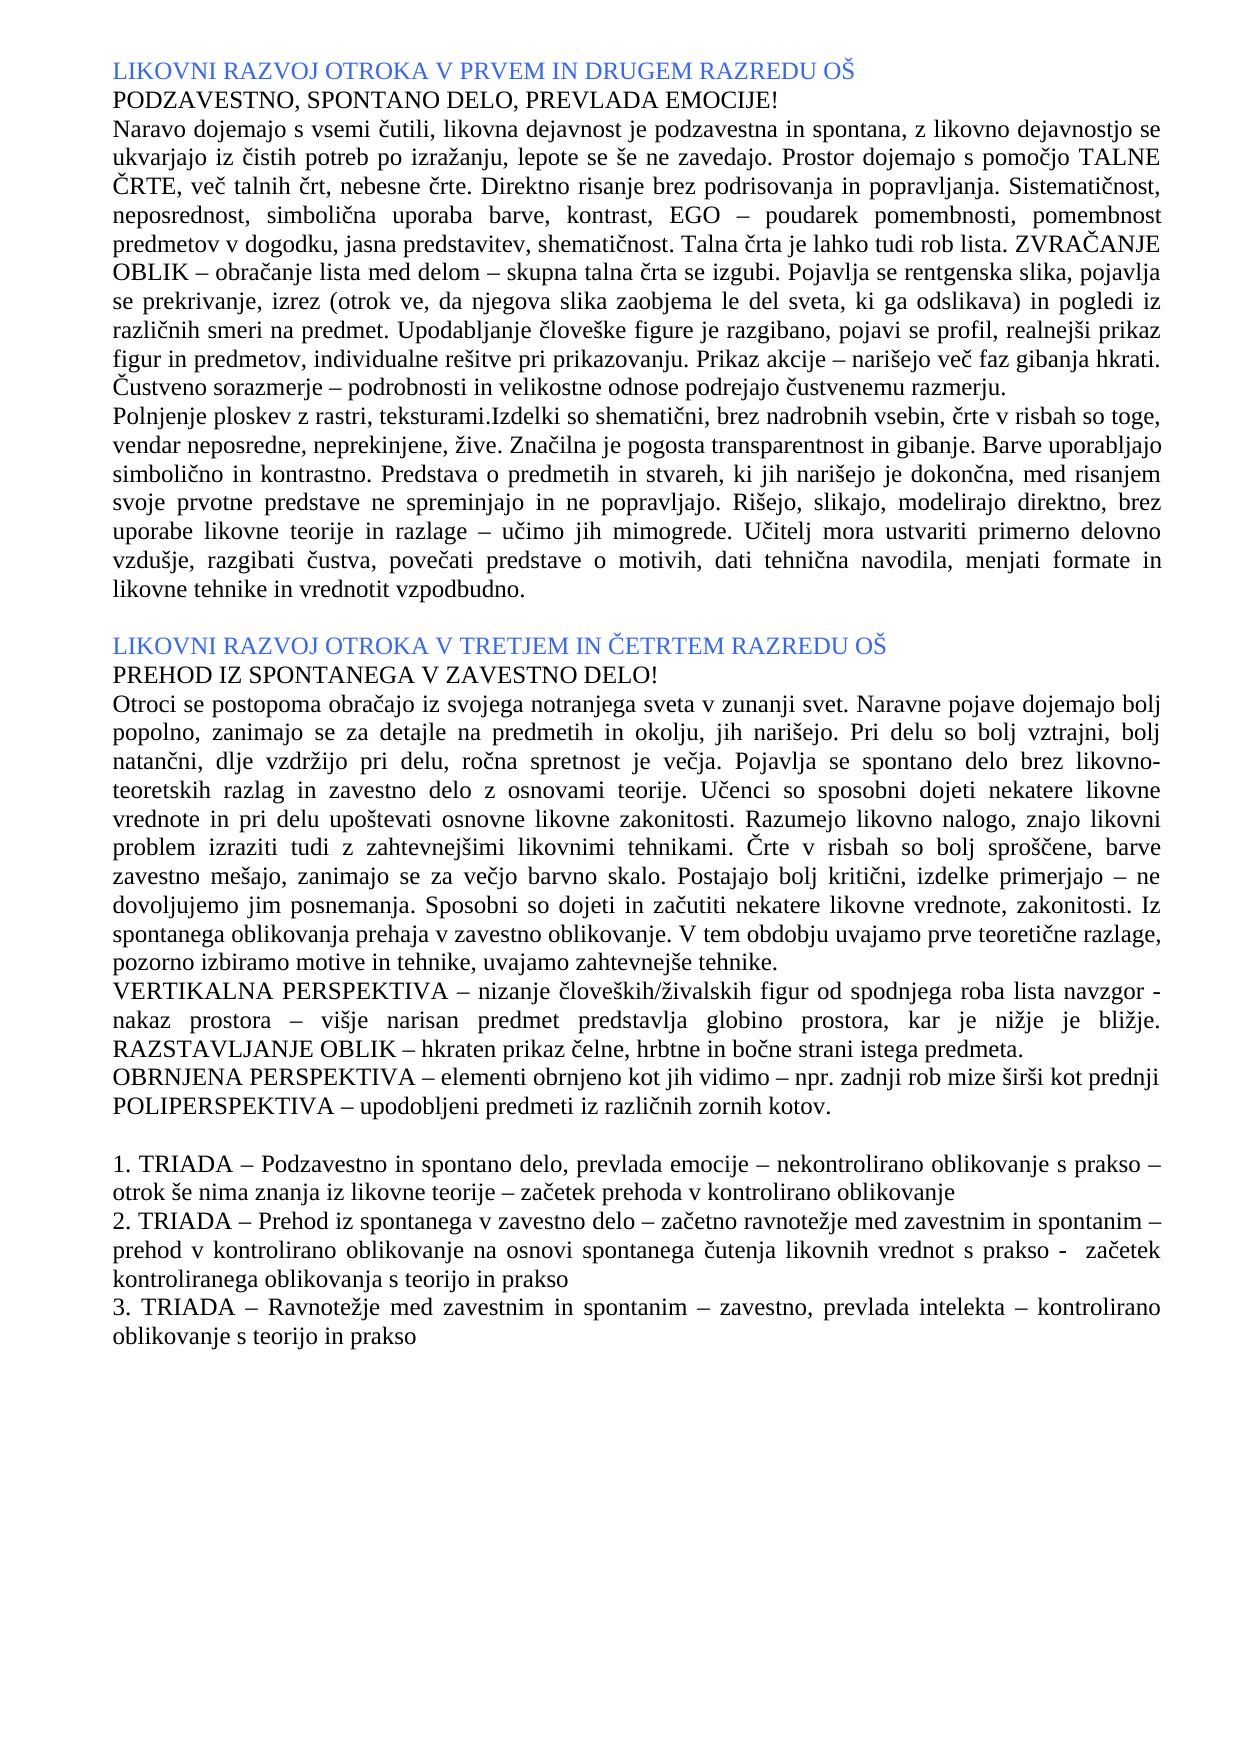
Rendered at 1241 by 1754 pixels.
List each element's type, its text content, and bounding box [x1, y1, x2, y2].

text POLIPERSPEKTIVA – upodobljeni predmeti iz različnih zornih kotov. [112, 1091, 1162, 1120]
text LIKOVNI RAZVOJ OTROKA V TRETJEM IN ČETRTEM RAZREDU OŠ [112, 631, 1162, 660]
text 3. TRIADA – Ravnotežje med zavestnim in spontanim – zavestno, prevlada intelekta – kontrolirano oblikovanje s teorijo in prakso [112, 1292, 1162, 1350]
text PREHOD IZ SPONTANEGA V ZAVESTNO DELO! [112, 660, 1162, 689]
text 1. TRIADA – Podzavestno in spontano delo, prevlada emocije – nekontrolirano oblikovanje s prakso – otrok še nima znanja iz likovne teorije – začetek prehoda v kontrolirano oblikovanje [112, 1149, 1162, 1206]
text 2. TRIADA – Prehod iz spontanega v zavestno delo – začetno ravnotežje med zavestnim in spontanim – prehod v kontrolirano oblikovanje na osnovi spontanega čutenja likovnih vrednot s prakso - začetek kontroliranega oblikovanja s teorijo in prakso [112, 1206, 1162, 1292]
text Polnjenje ploskev z rastri, teksturami.Izdelki so shematični, brez nadrobnih vsebin, črte v risbah so toge, vendar neposredne, neprekinjene, žive. Značilna je pogosta transparentnost in gibanje. Barve uporabljajo simbolično in kontrastno. Predstava o predmetih in stvareh, ki jih narišejo je dokončna, med risanjem svoje prvotne predstave ne spreminjajo in ne popravljajo. Rišejo, slikajo, modelirajo direktno, brez uporabe likovne teorije in razlage – učimo jih mimogrede. Učitelj mora ustvariti primerno delovno vzdušje, razgibati čustva, povečati predstave o motivih, dati tehnična navodila, menjati formate in likovne tehnike in vrednotit vzpodbudno. [112, 401, 1162, 602]
text PODZAVESTNO, SPONTANO DELO, PREVLADA EMOCIJE! [112, 85, 1162, 114]
text Otroci se postopoma obračajo iz svojega notranjega sveta v zunanji svet. Naravne pojave dojemajo bolj popolno, zanimajo se za detajle na predmetih in okolju, jih narišejo. Pri delu so bolj vztrajni, bolj natančni, dlje vzdržijo pri delu, ročna spretnost je večja. Pojavlja se spontano delo brez likovno-teoretskih razlag in zavestno delo z osnovami teorije. Učenci so sposobni dojeti nekatere likovne vrednote in pri delu upoštevati osnovne likovne zakonitosti. Razumejo likovno nalogo, znajo likovni problem izraziti tudi z zahtevnejšimi likovnimi tehnikami. Črte v risbah so bolj sproščene, barve zavestno mešajo, zanimajo se za večjo barvno skalo. Postajajo bolj kritični, izdelke primerjajo – ne dovoljujemo jim posnemanja. Sposobni so dojeti in začutiti nekatere likovne vrednote, zakonitosti. Iz spontanega oblikovanja prehaja v zavestno oblikovanje. V tem obdobju uvajamo prve teoretične razlage, pozorno izbiramo motive in tehnike, uvajamo zahtevnejše tehnike. [112, 689, 1162, 976]
text LIKOVNI RAZVOJ OTROKA V PRVEM IN DRUGEM RAZREDU OŠ [112, 56, 1162, 85]
text OBRNJENA PERSPEKTIVA – elementi obrnjeno kot jih vidimo – npr. zadnji rob mize širši kot prednji [112, 1062, 1162, 1091]
text Naravo dojemajo s vsemi čutili, likovna dejavnost je podzavestna in spontana, z likovno dejavnostjo se ukvarjajo iz čistih potreb po izražanju, lepote se še ne zavedajo. Prostor dojemajo s pomočjo TALNE ČRTE, več talnih črt, nebesne črte. Direktno risanje brez podrisovanja in popravljanja. Sistematičnost, neposrednost, simbolična uporaba barve, kontrast, EGO – poudarek pomembnosti, pomembnost predmetov v dogodku, jasna predstavitev, shematičnost. Talna črta je lahko tudi rob lista. ZVRAČANJE OBLIK – obračanje lista med delom – skupna talna črta se izgubi. Pojavlja se rentgenska slika, pojavlja se prekrivanje, izrez (otrok ve, da njegova slika zaobjema le del sveta, ki ga odslikava) in pogledi iz različnih smeri na predmet. Upodabljanje človeške figure je razgibano, pojavi se profil, realnejši prikaz figur in predmetov, individualne rešitve pri prikazovanju. Prikaz akcije – narišejo več faz gibanja hkrati. Čustveno sorazmerje – podrobnosti in velikostne odnose podrejajo čustvenemu razmerju. [112, 114, 1162, 401]
text VERTIKALNA PERSPEKTIVA – nizanje človeških/živalskih figur od spodnjega roba lista navzgor - nakaz prostora – višje narisan predmet predstavlja globino prostora, kar je nižje je bližje. RAZSTAVLJANJE OBLIK – hkraten prikaz čelne, hrbtne in bočne strani istega predmeta. [112, 976, 1162, 1062]
